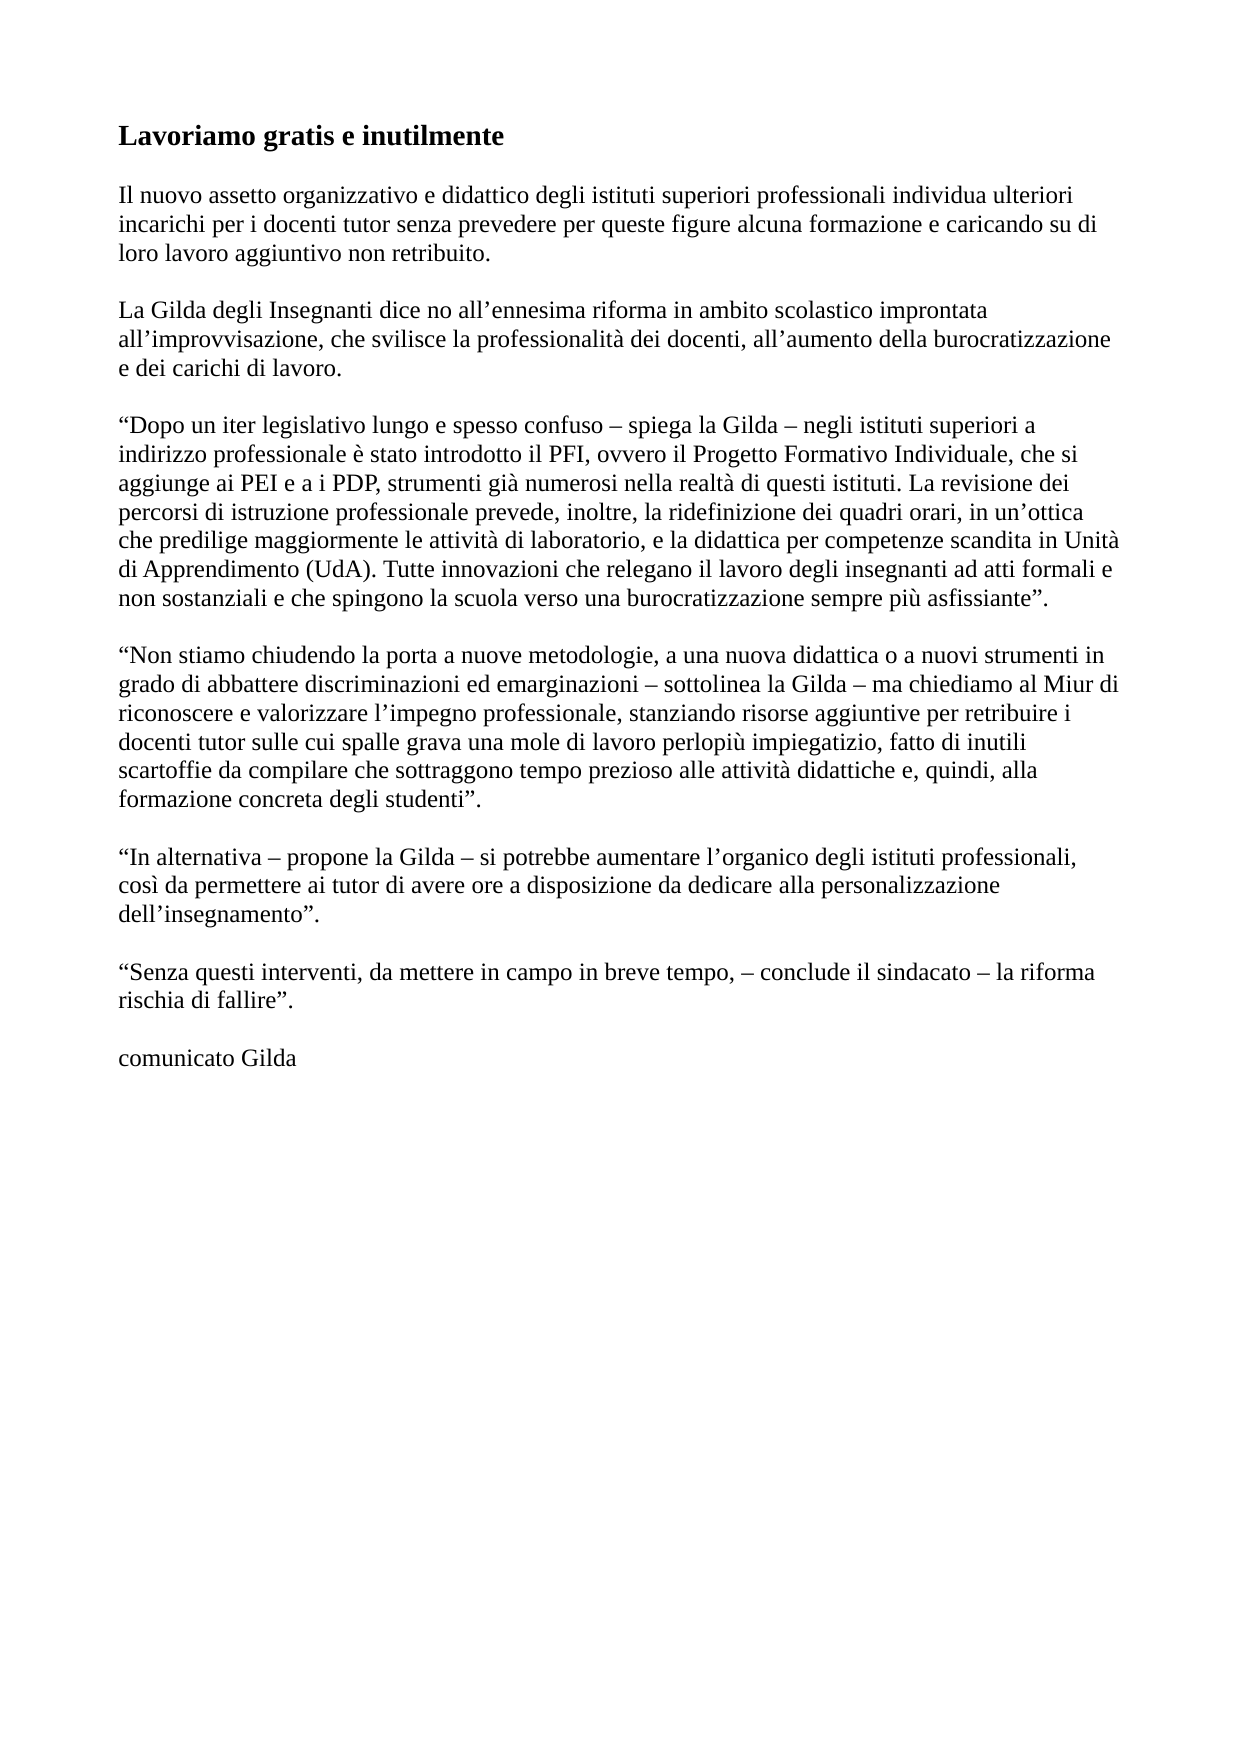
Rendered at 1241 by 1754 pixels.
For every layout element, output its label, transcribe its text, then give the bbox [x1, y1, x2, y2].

text “Dopo un iter legislativo lungo e spesso confuso – spiega la Gilda – negli istituti superiori a indirizzo professionale è stato introdotto il PFI, ovvero il Progetto Formativo Individuale, che si aggiunge ai PEI e a i PDP, strumenti già numerosi nella realtà di questi istituti. La revisione dei percorsi di istruzione professionale prevede, inoltre, la ridefinizione dei quadri orari, in un’ottica che predilige maggiormente le attività di laboratorio, e la didattica per competenze scandita in Unità di Apprendimento (UdA). Tutte innovazioni che relegano il lavoro degli insegnanti ad atti formali e non sostanziali e che spingono la scuola verso una burocratizzazione sempre più asfissiante”. [118, 410, 1122, 612]
text “Senza questi interventi, da mettere in campo in breve tempo, – conclude il sindacato – la riforma rischia di fallire”. [118, 957, 1122, 1014]
text Il nuovo assetto organizzativo e didattico degli istituti superiori professionali individua ulteriori incarichi per i docenti tutor senza prevedere per queste figure alcuna formazione e caricando su di loro lavoro aggiuntivo non retribuito. [118, 180, 1122, 267]
text “In alternativa – propone la Gilda – si potrebbe aumentare l’organico degli istituti professionali, così da permettere ai tutor di avere ore a disposizione da dedicare alla personalizzazione dell’insegnamento”. [118, 842, 1122, 928]
text La Gilda degli Insegnanti dice no all’ennesima riforma in ambito scolastico improntata all’improvvisazione, che svilisce la professionalità dei docenti, all’aumento della burocratizzazione e dei carichi di lavoro. [118, 295, 1122, 382]
text Lavoriamo gratis e inutilmente [118, 118, 1122, 152]
text “Non stiamo chiudendo la porta a nuove metodologie, a una nuova didattica o a nuovi strumenti in grado di abbattere discriminazioni ed emarginazioni – sottolinea la Gilda – ma chiediamo al Miur di riconoscere e valorizzare l’impegno professionale, stanziando risorse aggiuntive per retribuire i docenti tutor sulle cui spalle grava una mole di lavoro perlopiù impiegatizio, fatto di inutili scartoffie da compilare che sottraggono tempo prezioso alle attività didattiche e, quindi, alla formazione concreta degli studenti”. [118, 640, 1122, 813]
text comunicato Gilda [118, 1043, 1122, 1072]
